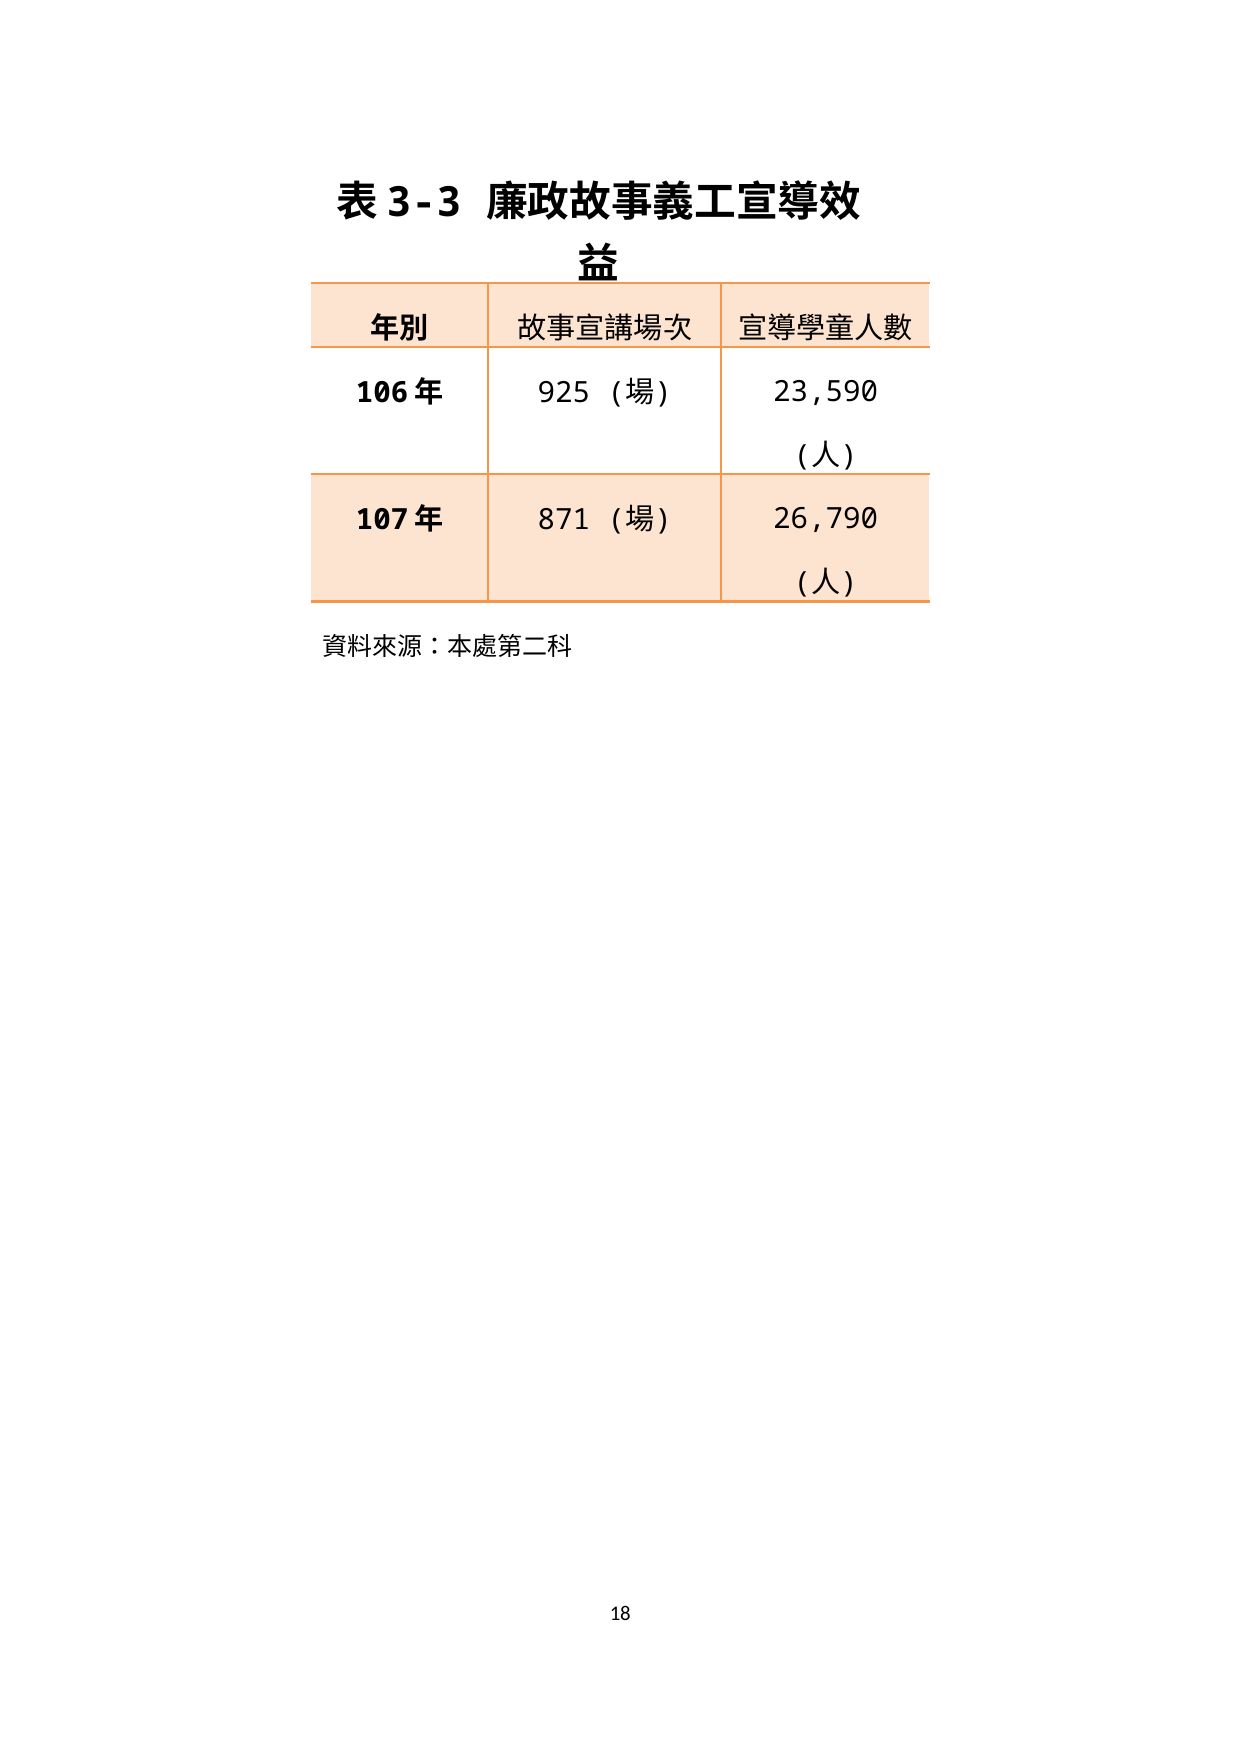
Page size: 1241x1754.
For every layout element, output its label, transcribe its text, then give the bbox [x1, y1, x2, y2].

table_cell 925 (場) [489, 348, 720, 473]
table_cell 106年 [311, 348, 487, 473]
table_cell 107年 [311, 475, 487, 600]
table_cell 26,790 (人) [722, 475, 929, 600]
table_header [886, 157, 929, 282]
table_cell 宣導學童人數 [722, 284, 929, 346]
table_cell 23,590 (人) [722, 348, 929, 473]
table_cell 資料來源：本處第二科 [311, 603, 886, 665]
table_cell 871 (場) [489, 475, 720, 600]
table_cell 故事宣講場次 [489, 284, 720, 346]
table_cell [886, 603, 929, 665]
table_cell 年別 [311, 284, 487, 346]
table_header 表3-3 廉政故事義工宣導效益 [311, 157, 886, 282]
